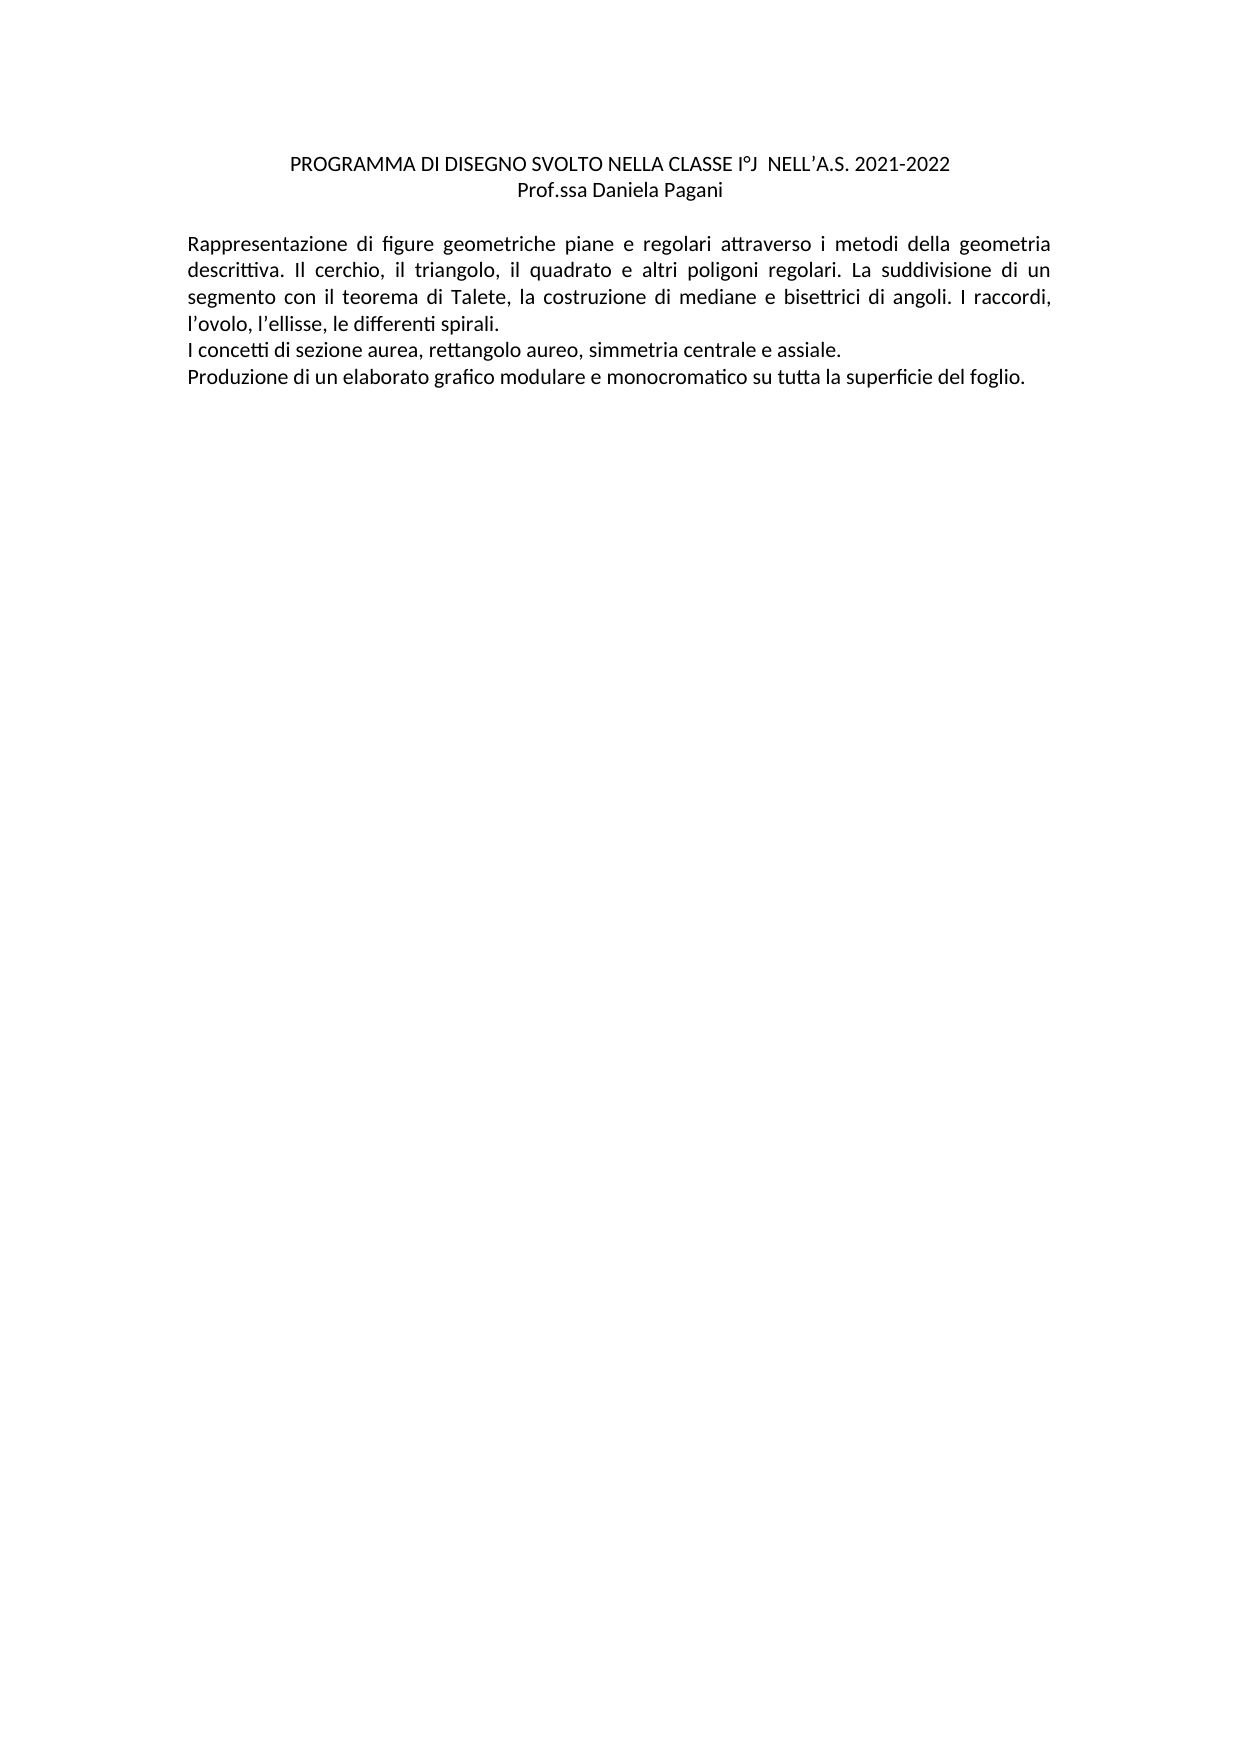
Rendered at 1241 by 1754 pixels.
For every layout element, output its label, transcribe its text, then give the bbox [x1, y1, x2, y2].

text Prof.ssa Daniela Pagani [187, 177, 1053, 203]
text PROGRAMMA DI DISEGNO SVOLTO NELLA CLASSE I°J NELL’A.S. 2021-2022 [187, 150, 1053, 177]
text Rappresentazione di figure geometriche piane e regolari attraverso i metodi della geometria descrittiva. Il cerchio, il triangolo, il quadrato e altri poligoni regolari. La suddivisione di un segmento con il teorema di Talete, la costruzione di mediane e bisettrici di angoli. I raccordi, l’ovolo, l’ellisse, le differenti spirali. [187, 230, 1053, 337]
text Produzione di un elaborato grafico modulare e monocromatico su tutta la superficie del foglio. [187, 363, 1053, 390]
text I concetti di sezione aurea, rettangolo aureo, simmetria centrale e assiale. [187, 337, 1053, 363]
